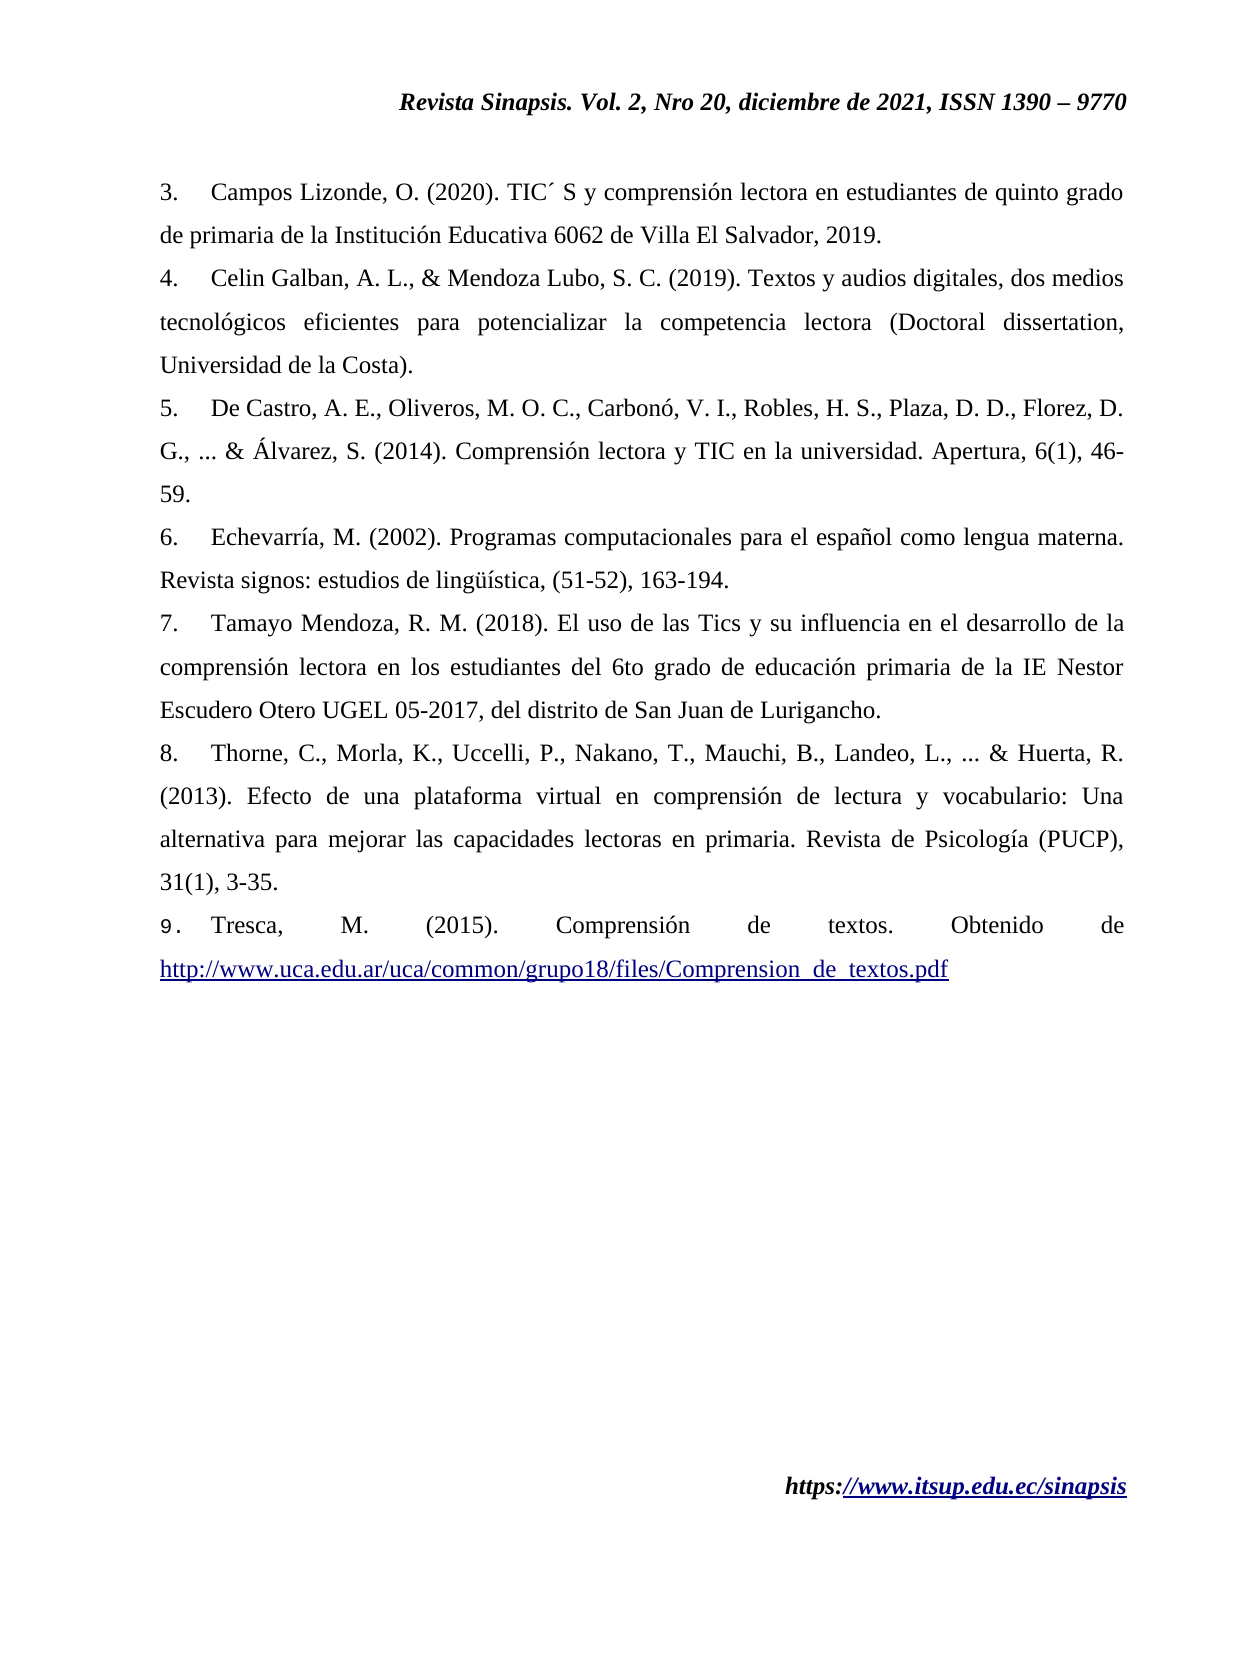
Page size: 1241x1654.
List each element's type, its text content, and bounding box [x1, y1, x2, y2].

list De Castro, A. E., Oliveros, M. O. C., Carbonó, V. I., Robles, H. S., Plaza, D. D., Florez, D. G., ... & Álvarez, S. (2014). Comprensión lectora y TIC en la universidad. Apertura, 6(1), 46-59. [159, 393, 1125, 508]
list Thorne, C., Morla, K., Uccelli, P., Nakano, T., Mauchi, B., Landeo, L., ... & Huerta, R. (2013). Efecto de una plataforma virtual en comprensión de lectura y vocabulario: Una alternativa para mejorar las capacidades lectoras en primaria. Revista de Psicología (PUCP), 31(1), 3-35. [159, 738, 1125, 896]
list Tresca, M. (2015). Comprensión de textos. Obtenido de http://www.uca.edu.ar/uca/common/grupo18/files/Comprension_de_textos.pdf [159, 910, 1125, 983]
list Tamayo Mendoza, R. M. (2018). El uso de las Tics y su influencia en el desarrollo de la comprensión lectora en los estudiantes del 6to grado de educación primaria de la IE Nestor Escudero Otero UGEL 05-2017, del distrito de San Juan de Lurigancho. [159, 608, 1125, 723]
list Celin Galban, A. L., & Mendoza Lubo, S. C. (2019). Textos y audios digitales, dos medios tecnológicos eficientes para potencializar la competencia lectora (Doctoral dissertation, Universidad de la Costa). [159, 263, 1125, 378]
list Echevarría, M. (2002). Programas computacionales para el español como lengua materna. Revista signos: estudios de lingüística, (51-52), 163-194. [159, 522, 1125, 594]
list Campos Lizonde, O. (2020). TIC´ S y comprensión lectora en estudiantes de quinto grado de primaria de la Institución Educativa 6062 de Villa El Salvador, 2019. [159, 177, 1125, 249]
